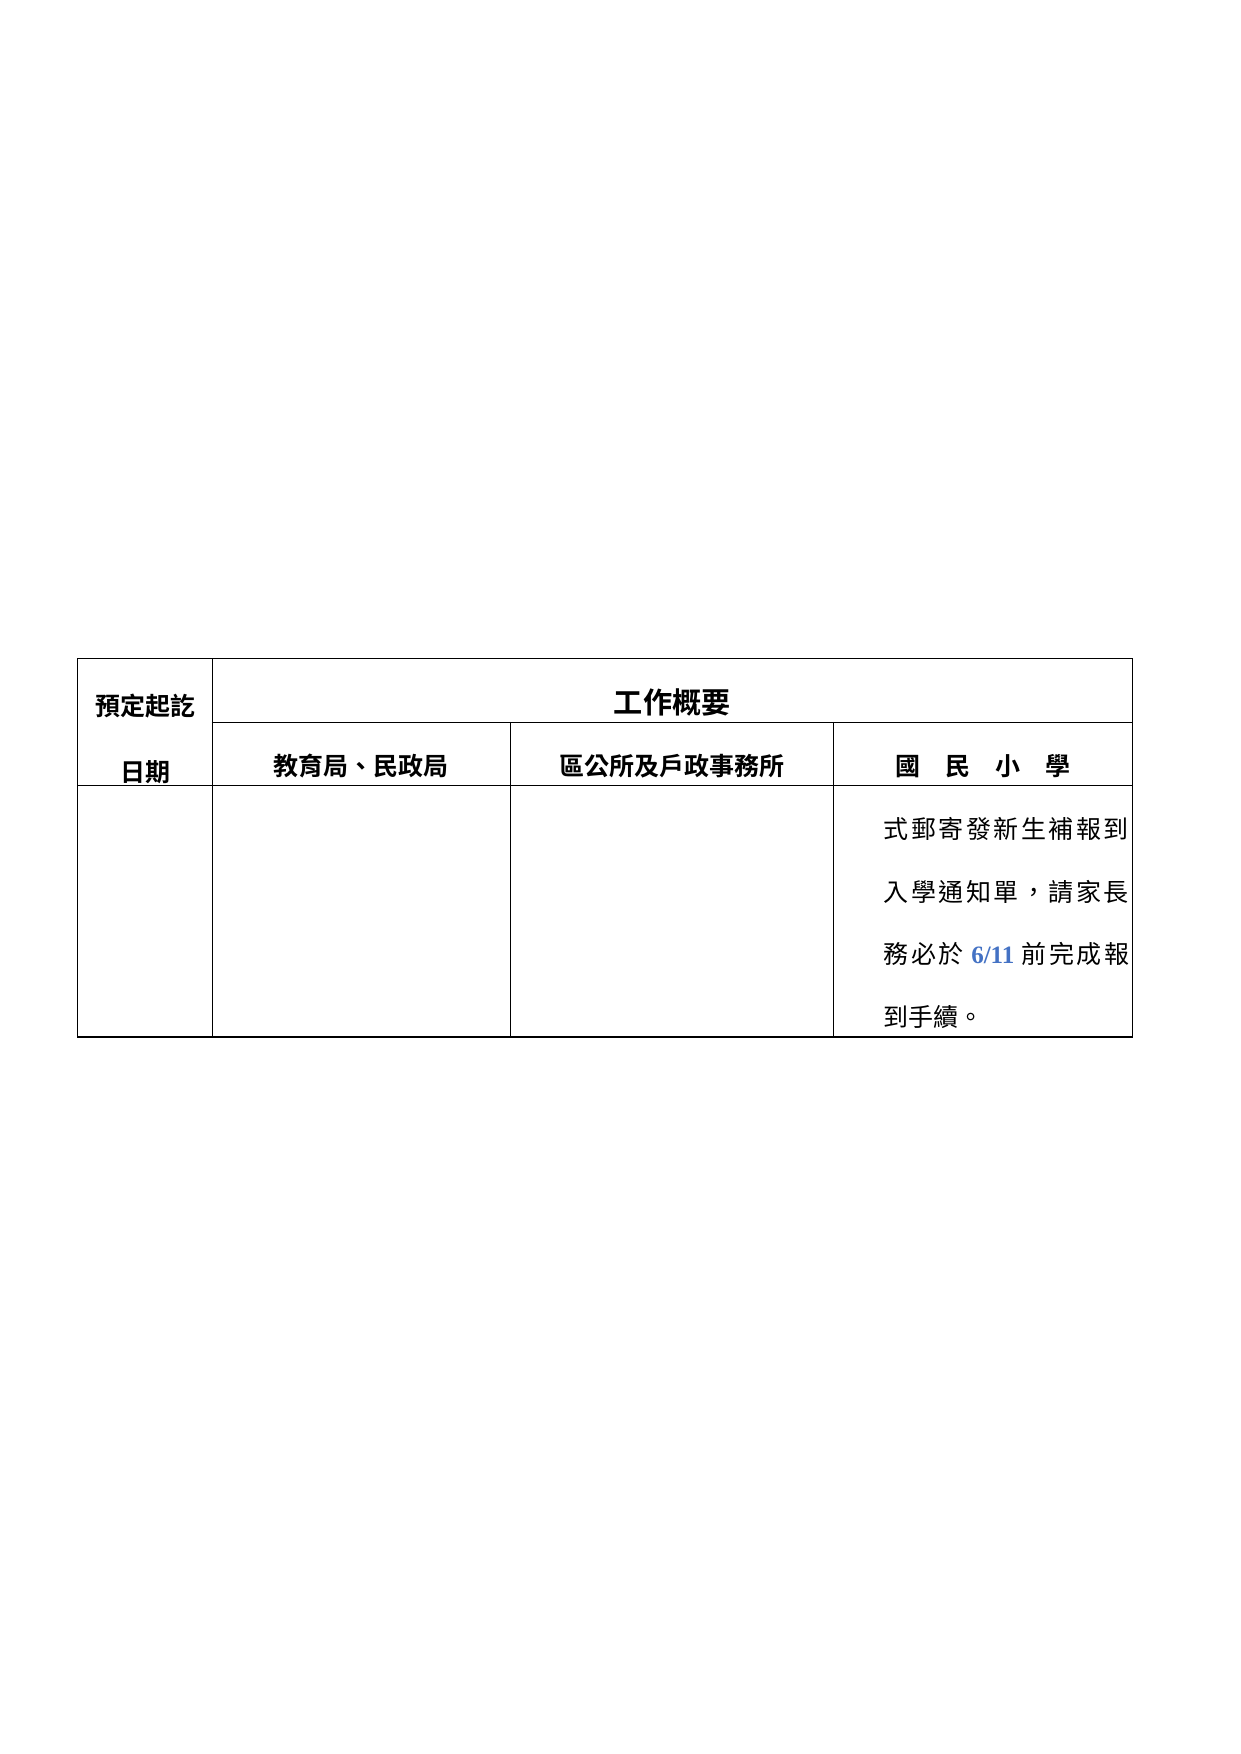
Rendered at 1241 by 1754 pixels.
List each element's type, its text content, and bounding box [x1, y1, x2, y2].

table_cell 教育局、民政局 [213, 723, 510, 785]
table_cell 區公所及戶政事務所 [511, 723, 833, 785]
table_header 工作概要 [213, 659, 1132, 722]
table_cell [78, 786, 212, 1036]
table_cell [511, 786, 833, 1036]
table_cell 式郵寄發新生補報到入學通知單，請家長務必於6/11前完成報到手續。 [834, 786, 1132, 1036]
table_cell 國 民 小 學 [834, 723, 1132, 785]
table_header 預定起訖 日期 [78, 659, 212, 785]
table_cell [213, 786, 510, 1036]
